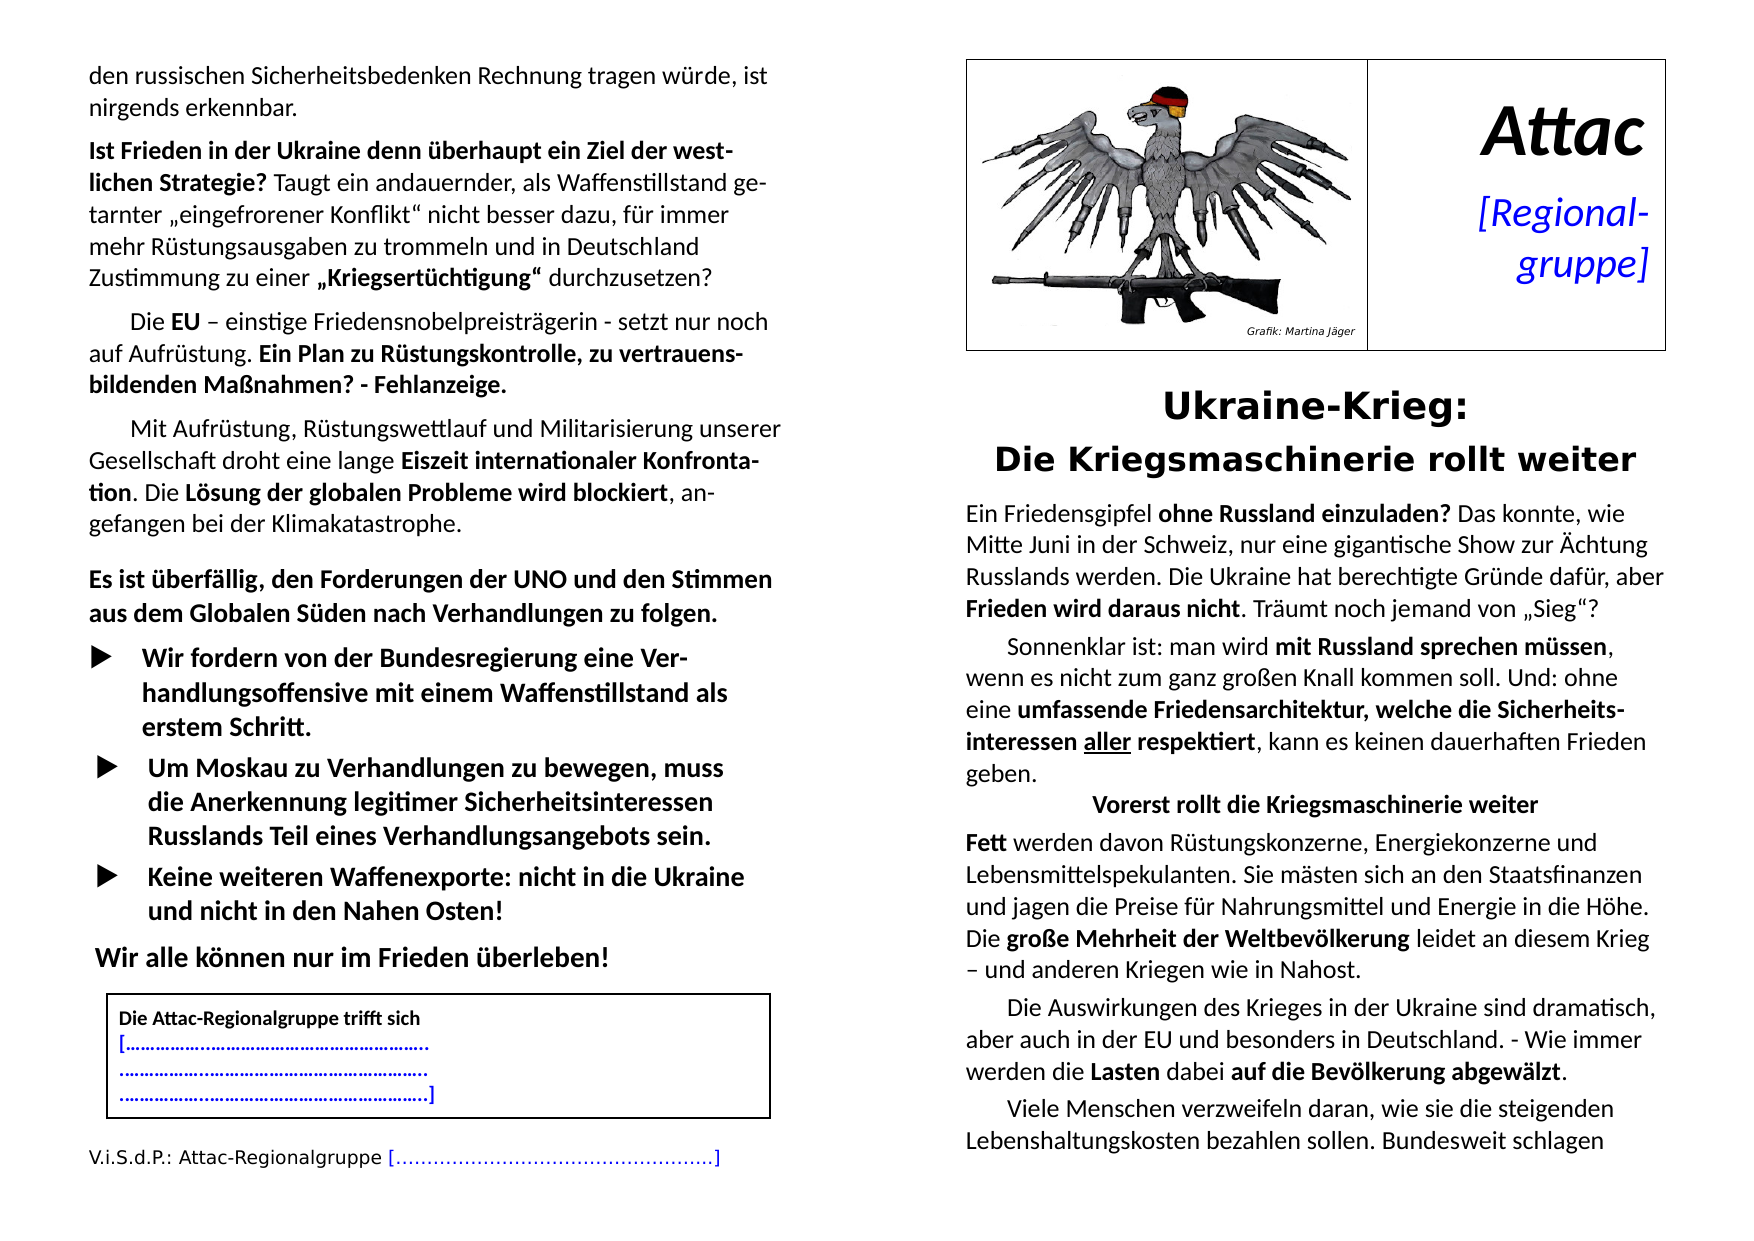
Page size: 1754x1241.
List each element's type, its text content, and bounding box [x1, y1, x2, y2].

text Die EU – einstige Friedensnobelpreisträgerin - setzt nur noch auf Aufrüstung. Ein Plan zu Rüstungskontrolle, zu vertrauens-bildenden Maßnahmen? - Fehlanzeige. [88, 305, 788, 400]
text Fett werden davon Rüstungskonzerne, Energiekonzerne und Lebensmittelspekulanten. Sie mästen sich an den Staatsfinanzen und jagen die Preise für Nahrungsmittel und Energie in die Höhe. Die große Mehrheit der Weltbevölkerung leidet an diesem Krieg – und anderen Kriegen wie in Nahost. [966, 826, 1665, 985]
text V.i.S.d.P.: Attac-Regionalgruppe […………………………………………...] [88, 1143, 788, 1169]
text Es ist überfällig, den Forderungen der UNO und den Stimmen aus dem Globalen Süden nach Verhandlungen zu folgen. [88, 563, 788, 629]
text Die Attac-Regionalgruppe trifft sich [……………..…………………………………….. .……………..…………………………………….. .……………..……………………………………..] [108, 995, 769, 1117]
text Ein Friedensgipfel ohne Russland einzuladen? Das konnte, wie Mitte Juni in der Schweiz, nur eine gigantische Show zur Ächtung Russlands werden. Die Ukraine hat berechtigte Gründe dafür, aber Frieden wird daraus nicht. Träumt noch je­mand von „Sieg“? [966, 497, 1665, 624]
text Die Auswirkungen des Krieges in der Ukraine sind dramatisch, aber auch in der EU und besonders in Deutschland. - Wie immer werden die Lasten dabei auf die Bevölkerung abgewälzt. [966, 991, 1665, 1086]
text Vorerst rollt die Kriegsmaschinerie weiter [966, 789, 1665, 820]
list Wir fordern von der Bundesregierung eine Ver-handlungsoffensive mit einem Waffenstillstand als erstem Schritt. [88, 641, 788, 744]
table_header Attac [Regional- gruppe] [1368, 60, 1665, 350]
text Mit Aufrüstung, Rüstungswettlauf und Militarisierung unse­rer Gesellschaft droht eine lange Eiszeit internationaler Konfronta­tion. Die Lösung der globalen Probleme wird blockiert, an­gefangen bei der Klimakatastrophe. [88, 412, 788, 539]
text Die Kriegsmaschinerie rollt weiter [966, 440, 1665, 479]
text Ukraine-Krieg: [966, 385, 1665, 428]
text Ist Frieden in der Ukraine denn überhaupt ein Ziel der west­lichen Strategie? Taugt ein andauernder, als Waffenstill­stand ge­tarnter „eingefrorener Konflikt“ nicht besser dazu, für immer mehr Rüstungsausgaben zu trommeln und in Deutsch­land Zustimmung zu einer „Kriegsertüchtigung“ durchzu­setzen? [88, 134, 788, 293]
text Wir alle können nur im Frieden überleben! [94, 939, 788, 975]
text Viele Menschen verzweifeln daran, wie sie die steigenden Lebenshaltungskosten bezahlen sollen. Bundes­weit schlagen [966, 1092, 1665, 1156]
text Sonnenklar ist: man wird mit Russland sprechen müssen, wenn es nicht zum ganz großen Knall kommen soll. Und: ohne eine umfassende Friedensarchitektur, welche die Sicherheits­interessen aller respektiert, kann es keinen dauerhaften Frieden geben. [966, 630, 1665, 789]
list Um Moskau zu Verhandlungen zu bewegen, muss die Anerkennung legitimer Sicherheitsinteressen Russlands Teil eines Verhandlungsangebots sein. [94, 749, 788, 853]
table_header Grafik: Martina Jäger [967, 60, 1367, 350]
text den russischen Sicherheitsbedenken Rechnung tragen wür­de, ist nirgends erkennbar. [88, 59, 788, 123]
picture [979, 75, 1352, 326]
list Keine weiteren Waffenexporte: nicht in die Ukraine und nicht in den Nahen Osten! [94, 859, 788, 927]
